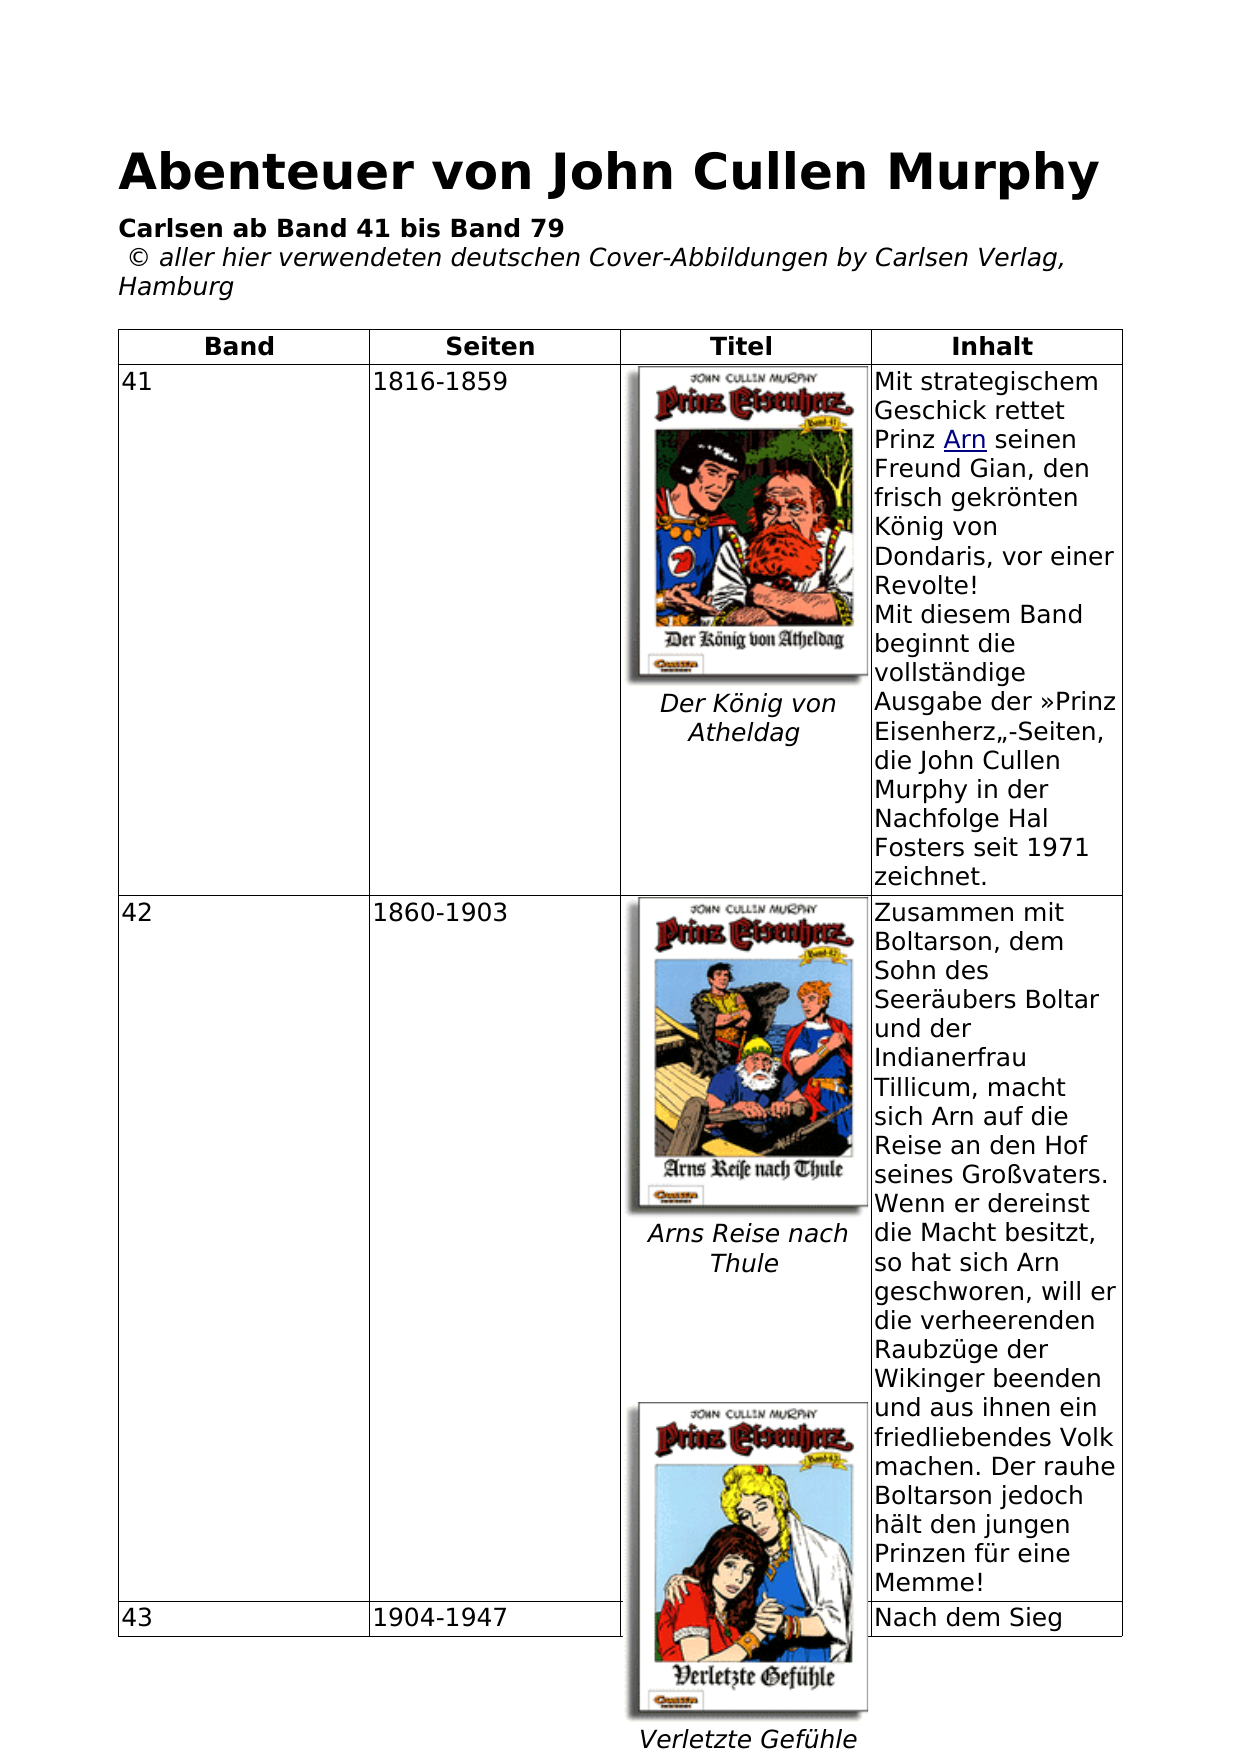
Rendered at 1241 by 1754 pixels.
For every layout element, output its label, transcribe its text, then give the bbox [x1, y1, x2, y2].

table_cell 1816-1859 [370, 365, 620, 895]
text Carlsen ab Band 41 bis Band 79 © aller hier verwendeten deutschen Cover-Abbildungen by Carlsen Verlag, Hamburg [118, 214, 1122, 301]
table_cell [623, 1725, 868, 1754]
table_header Band [119, 330, 369, 364]
table_cell [621, 896, 871, 1601]
table_cell 42 [119, 896, 369, 1601]
table_cell Mit strategischem Geschick rettet Prinz Arn seinen Freund Gian, den frisch gekrönten König von Dondaris, vor einer Revolte! Mit diesem Band beginnt die vollständige Ausgabe der »Prinz Eisenherz„-Seiten, die John Cullen Murphy in der Nachfolge Hal Fosters seit 1971 zeichnet. [872, 365, 1122, 895]
subtitle Abenteuer von John Cullen Murphy [118, 143, 1122, 201]
table_header Titel [621, 330, 871, 364]
table_header Seiten [370, 330, 620, 364]
table_cell 1860-1903 [370, 896, 620, 1601]
table_cell Zusammen mit Boltarson, dem Sohn des Seeräubers Boltar und der Indianerfrau Tillicum, macht sich Arn auf die Reise an den Hof seines Großvaters. Wenn er dereinst die Macht besitzt, so hat sich Arn geschworen, will er die verheerenden Raubzüge der Wikinger beenden und aus ihnen ein friedliebendes Volk machen. Der rauhe Boltarson jedoch hält den jungen Prinzen für eine Memme! [872, 896, 1122, 1601]
picture [622, 366, 869, 689]
picture [622, 1402, 869, 1725]
table_cell [621, 365, 871, 895]
table_cell 43 [119, 1602, 369, 1636]
table_cell 41 [119, 365, 369, 895]
picture [622, 897, 869, 1220]
table_cell Nach dem Sieg [872, 1602, 1122, 1636]
table_cell 1904-1947 [370, 1602, 620, 1636]
table_header Inhalt [872, 330, 1122, 364]
